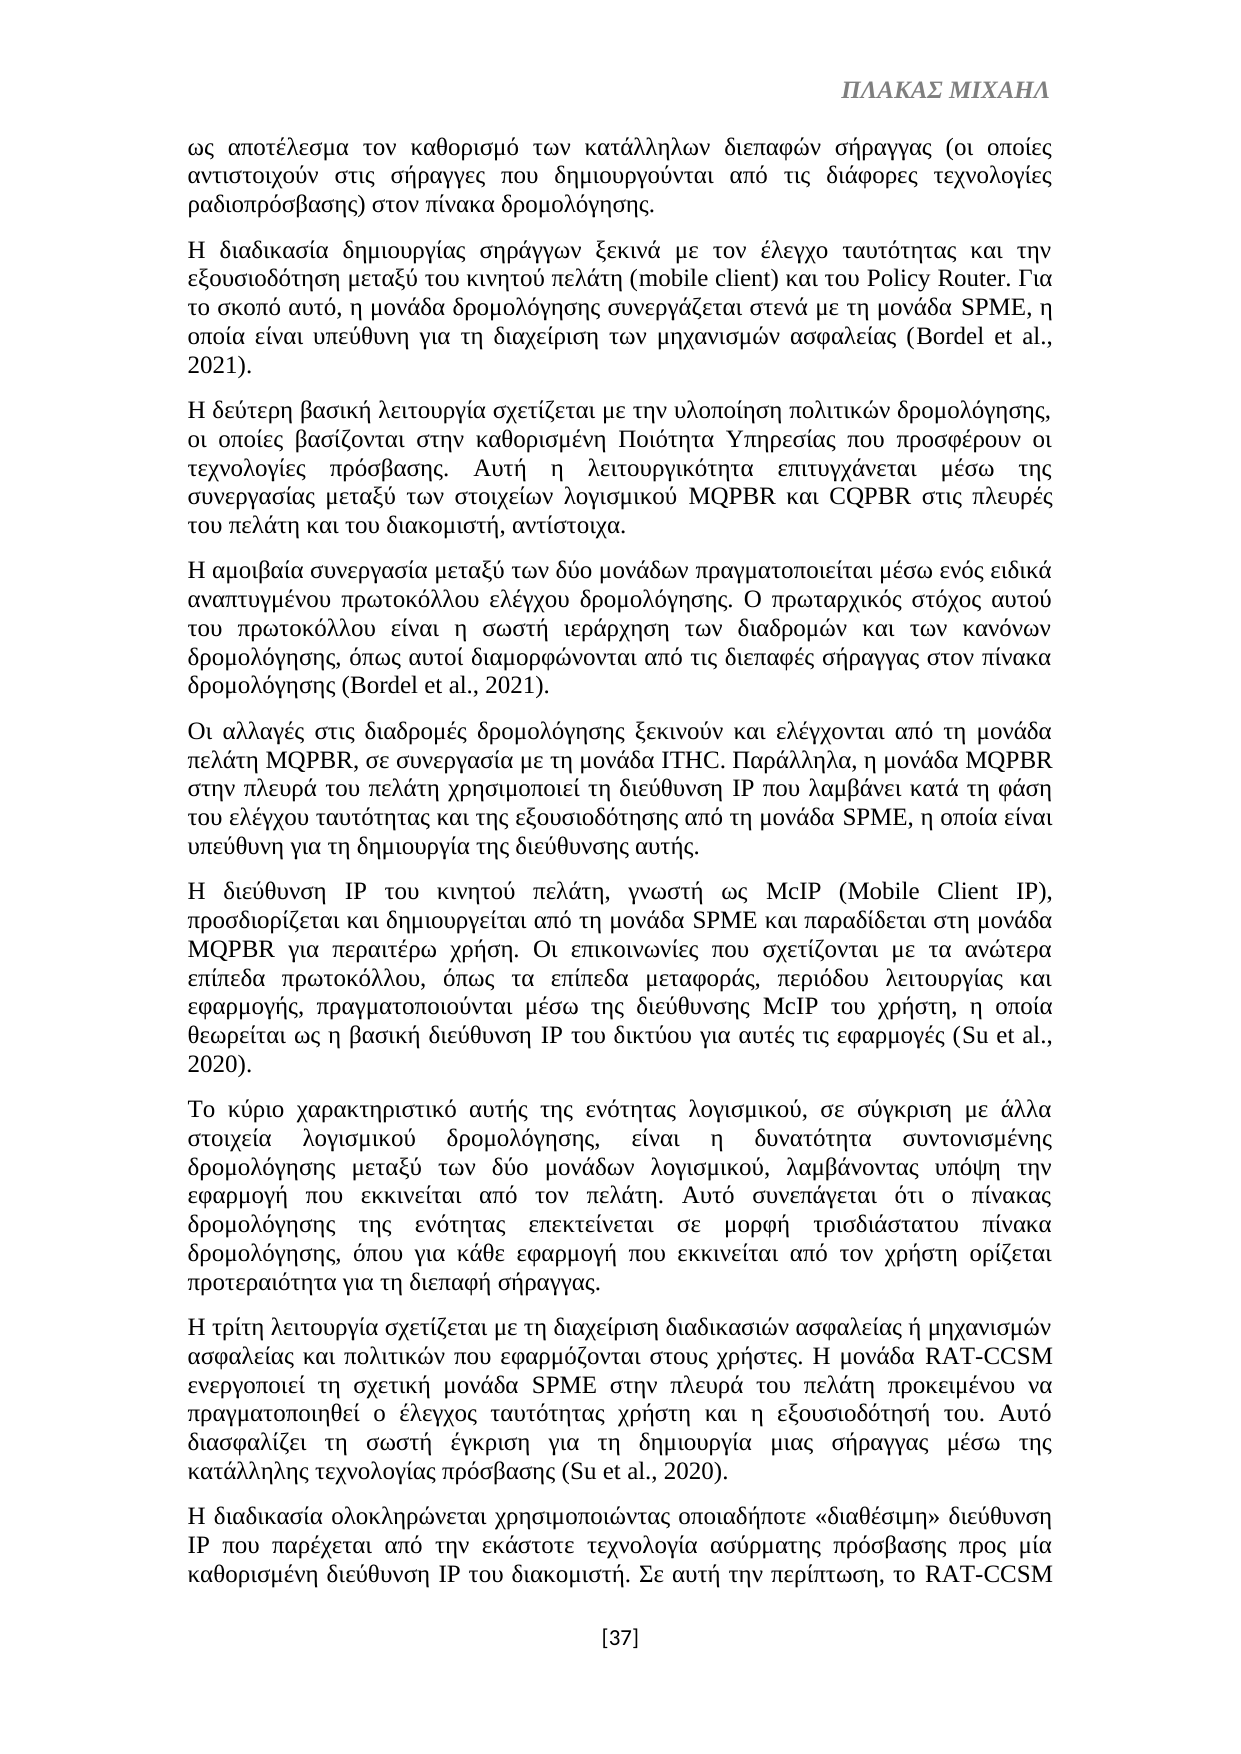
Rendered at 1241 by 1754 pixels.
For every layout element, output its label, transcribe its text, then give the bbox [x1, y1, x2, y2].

text Οι αλλαγές στις διαδρομές δρομολόγησης ξεκινούν και ελέγχονται από τη μονάδα πελάτη MQPBR, σε συνεργασία με τη μονάδα ITHC. Παράλληλα, η μονάδα MQPBR στην πλευρά του πελάτη χρησιμοποιεί τη διεύθυνση IP που λαμβάνει κατά τη φάση του ελέγχου ταυτότητας και της εξουσιοδότησης από τη μονάδα SPME, η οποία είναι υπεύθυνη για τη δημιουργία της διεύθυνσης αυτής. [187, 716, 1053, 860]
text Η διαδικασία δημιουργίας σηράγγων ξεκινά με τον έλεγχο ταυτότητας και την εξουσιοδότηση μεταξύ του κινητού πελάτη (mobile client) και του Policy Router. Για το σκοπό αυτό, η μονάδα δρομολόγησης συνεργάζεται στενά με τη μονάδα SPME, η οποία είναι υπεύθυνη για τη διαχείριση των μηχανισμών ασφαλείας (Bordel et al., 2021). [187, 235, 1053, 378]
text Η αμοιβαία συνεργασία μεταξύ των δύο μονάδων πραγματοποιείται μέσω ενός ειδικά αναπτυγμένου πρωτοκόλλου ελέγχου δρομολόγησης. Ο πρωταρχικός στόχος αυτού του πρωτοκόλλου είναι η σωστή ιεράρχηση των διαδρομών και των κανόνων δρομολόγησης, όπως αυτοί διαμορφώνονται από τις διεπαφές σήραγγας στον πίνακα δρομολόγησης (Bordel et al., 2021). [187, 556, 1053, 699]
text Η τρίτη λειτουργία σχετίζεται με τη διαχείριση διαδικασιών ασφαλείας ή μηχανισμών ασφαλείας και πολιτικών που εφαρμόζονται στους χρήστες. Η μονάδα RAT-CCSM ενεργοποιεί τη σχετική μονάδα SPME στην πλευρά του πελάτη προκειμένου να πραγματοποιηθεί ο έλεγχος ταυτότητας χρήστη και η εξουσιοδότησή του. Αυτό διασφαλίζει τη σωστή έγκριση για τη δημιουργία μιας σήραγγας μέσω της κατάλληλης τεχνολογίας πρόσβασης (Su et al., 2020). [187, 1312, 1053, 1485]
text ως αποτέλεσμα τον καθορισμό των κατάλληλων διεπαφών σήραγγας (οι οποίες αντιστοιχούν στις σήραγγες που δημιουργούνται από τις διάφορες τεχνολογίες ραδιοπρόσβασης) στον πίνακα δρομολόγησης. [187, 132, 1053, 218]
text Η διαδικασία ολοκληρώνεται χρησιμοποιώντας οποιαδήποτε «διαθέσιμη» διεύθυνση IP που παρέχεται από την εκάστοτε τεχνολογία ασύρματης πρόσβασης προς μία καθορισμένη διεύθυνση IP του διακομιστή. Σε αυτή την περίπτωση, το RAT-CCSM [187, 1501, 1053, 1588]
text Το κύριο χαρακτηριστικό αυτής της ενότητας λογισμικού, σε σύγκριση με άλλα στοιχεία λογισμικού δρομολόγησης, είναι η δυνατότητα συντονισμένης δρομολόγησης μεταξύ των δύο μονάδων λογισμικού, λαμβάνοντας υπόψη την εφαρμογή που εκκινείται από τον πελάτη. Αυτό συνεπάγεται ότι ο πίνακας δρομολόγησης της ενότητας επεκτείνεται σε μορφή τρισδιάστατου πίνακα δρομολόγησης, όπου για κάθε εφαρμογή που εκκινείται από τον χρήστη ορίζεται προτεραιότητα για τη διεπαφή σήραγγας. [187, 1094, 1053, 1296]
text Η διεύθυνση IP του κινητού πελάτη, γνωστή ως McIP (Mobile Client IP), προσδιορίζεται και δημιουργείται από τη μονάδα SPME και παραδίδεται στη μονάδα MQPBR για περαιτέρω χρήση. Οι επικοινωνίες που σχετίζονται με τα ανώτερα επίπεδα πρωτοκόλλου, όπως τα επίπεδα μεταφοράς, περιόδου λειτουργίας και εφαρμογής, πραγματοποιούνται μέσω της διεύθυνσης McIP του χρήστη, η οποία θεωρείται ως η βασική διεύθυνση IP του δικτύου για αυτές τις εφαρμογές (Su et al., 2020). [187, 876, 1053, 1078]
text Η δεύτερη βασική λειτουργία σχετίζεται με την υλοποίηση πολιτικών δρομολόγησης, οι οποίες βασίζονται στην καθορισμένη Ποιότητα Υπηρεσίας που προσφέρουν οι τεχνολογίες πρόσβασης. Αυτή η λειτουργικότητα επιτυγχάνεται μέσω της συνεργασίας μεταξύ των στοιχείων λογισμικού MQPBR και CQPBR στις πλευρές του πελάτη και του διακομιστή, αντίστοιχα. [187, 395, 1053, 539]
